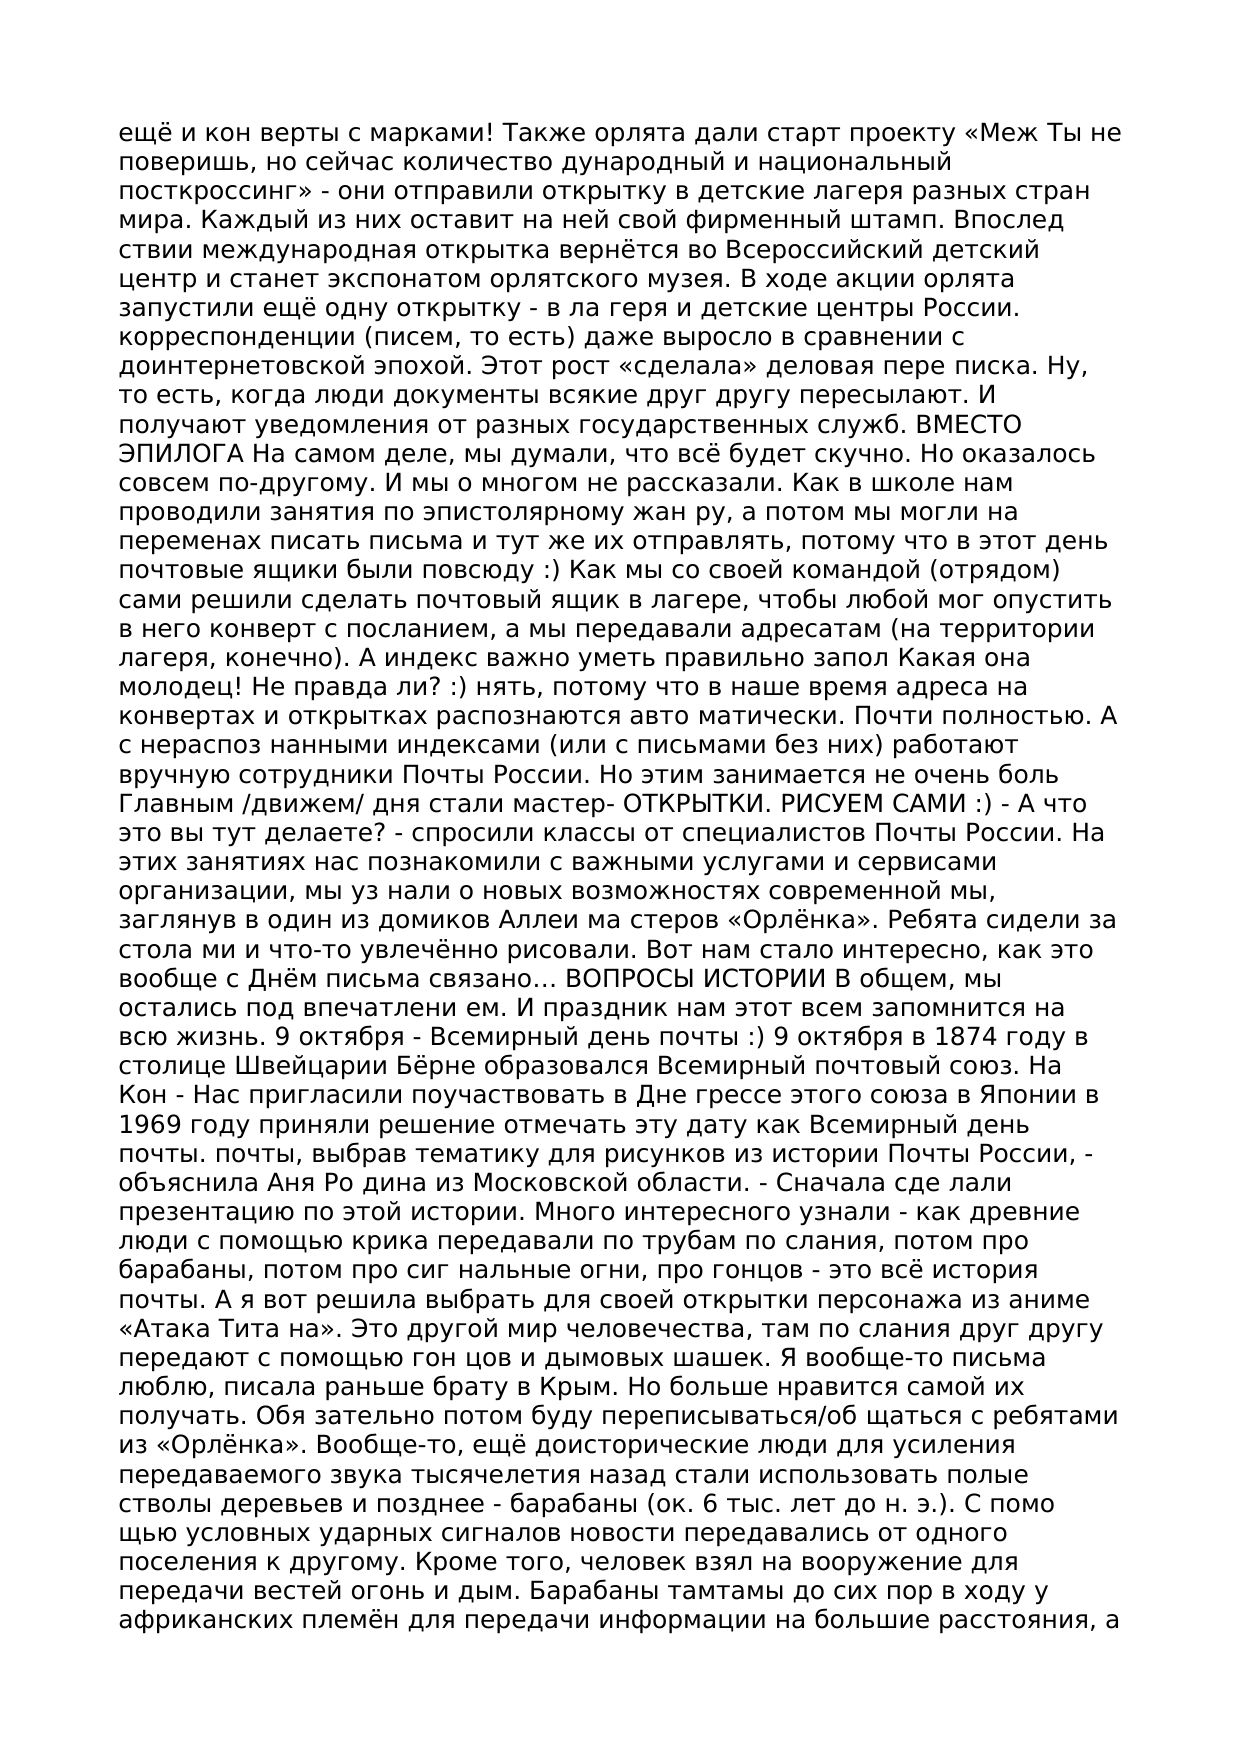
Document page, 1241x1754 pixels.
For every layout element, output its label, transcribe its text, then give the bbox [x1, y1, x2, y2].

text ещё и кон­ верты с марками! Также орлята дали старт проекту «Меж­ Ты не поверишь, но сейчас количество дународный и национальный посткроссинг» - они отправили открытку в детские лагеря разных стран мира. Каждый из них оставит на ней свой фирменный штамп. Впослед­ ствии международная открытка вернётся во Всероссийский детский центр и станет экспонатом орлятского музея. В ходе акции орлята запустили ещё одну открытку - в ла­ геря и детские центры России. корреспонденции (писем, то есть) даже выросло в сравнении с доинтернетовской эпохой. Этот рост «сделала» деловая пере­ писка. Ну, то есть, когда люди документы всякие друг другу пересылают. И получают уведомления от разных государственных служб. ВМЕСТО ЭПИЛОГА На самом деле, мы думали, что всё будет скучно. Но оказалось совсем по-другому. И мы о многом не рассказали. Как в школе нам проводили занятия по эпистолярному жан­ ру, а потом мы могли на переменах писать письма и тут же их отправлять, потому что в этот день почтовые ящики были повсюду :) Как мы со своей командой (отрядом) сами решили сделать почтовый ящик в лагере, чтобы любой мог опустить в него конверт с посланием, а мы передавали адресатам (на территории лагеря, конечно). А индекс важно уметь правильно запол­ Какая она молодец! Не правда ли? :) нять, потому что в наше время адреса на конвертах и открытках распознаются авто­ матически. Почти полностью. А с нераспоз­ нанными индексами (или с письмами без них) работают вручную сотрудники Почты России. Но этим занимается не очень боль­ Главным /движем/ дня стали мастер- ОТКРЫТКИ. РИСУЕМ САМИ :) - А что это вы тут делаете? - спросили классы от специалистов Почты России. На этих занятиях нас познакомили с важными услугами и сервисами организации, мы уз­ нали о новых возможностях современной мы, заглянув в один из домиков Аллеи ма­ стеров «Орлёнка». Ребята сидели за стола­ ми и что-то увлечённо рисовали. Вот нам стало интересно, как это вообще с Днём письма связано… ВОПРОСЫ ИСТОРИИ В общем, мы остались под впечатлени­ ем. И праздник нам этот всем запомнится на всю жизнь. 9 октября - Всемирный день почты :) 9 октября в 1874 году в столице Швейцарии Бёрне образовался Всемирный почтовый союз. На Кон­ - Нас пригласили поучаствовать в Дне грессе этого союза в Японии в 1969 году приняли решение отмечать эту дату как Всемирный день почты. почты, выбрав тематику для рисунков из истории Почты России, - объяснила Аня Ро­ дина из Московской области. - Сначала сде­ лали презентацию по этой истории. Много интересного узнали - как древние люди с помощью крика передавали по трубам по­ слания, потом про барабаны, потом про сиг­ нальные огни, про гонцов - это всё история почты. А я вот решила выбрать для своей открытки персонажа из аниме «Атака Тита­ на». Это другой мир человечества, там по­ слания друг другу передают с помощью гон­ цов и дымовых шашек. Я вообще-то письма люблю, писала раньше брату в Крым. Но больше нравится самой их получать. Обя­ зательно потом буду переписываться/об­ щаться с ребятами из «Орлёнка». Вообще-то, ещё доисторические люди для усиления передаваемого звука тысячелетия назад стали использовать полые стволы деревьев и позднее - барабаны (ок. 6 тыс. лет до н. э.). С помо­ щью условных ударных сигналов новости передавались от одного поселения к другому. Кроме того, человек взял на вооружение для передачи вестей огонь и дым. Барабаны тамтамы до сих пор в ходу у африканских племён для передачи информации на большие расстояния, а [118, 118, 1122, 1635]
